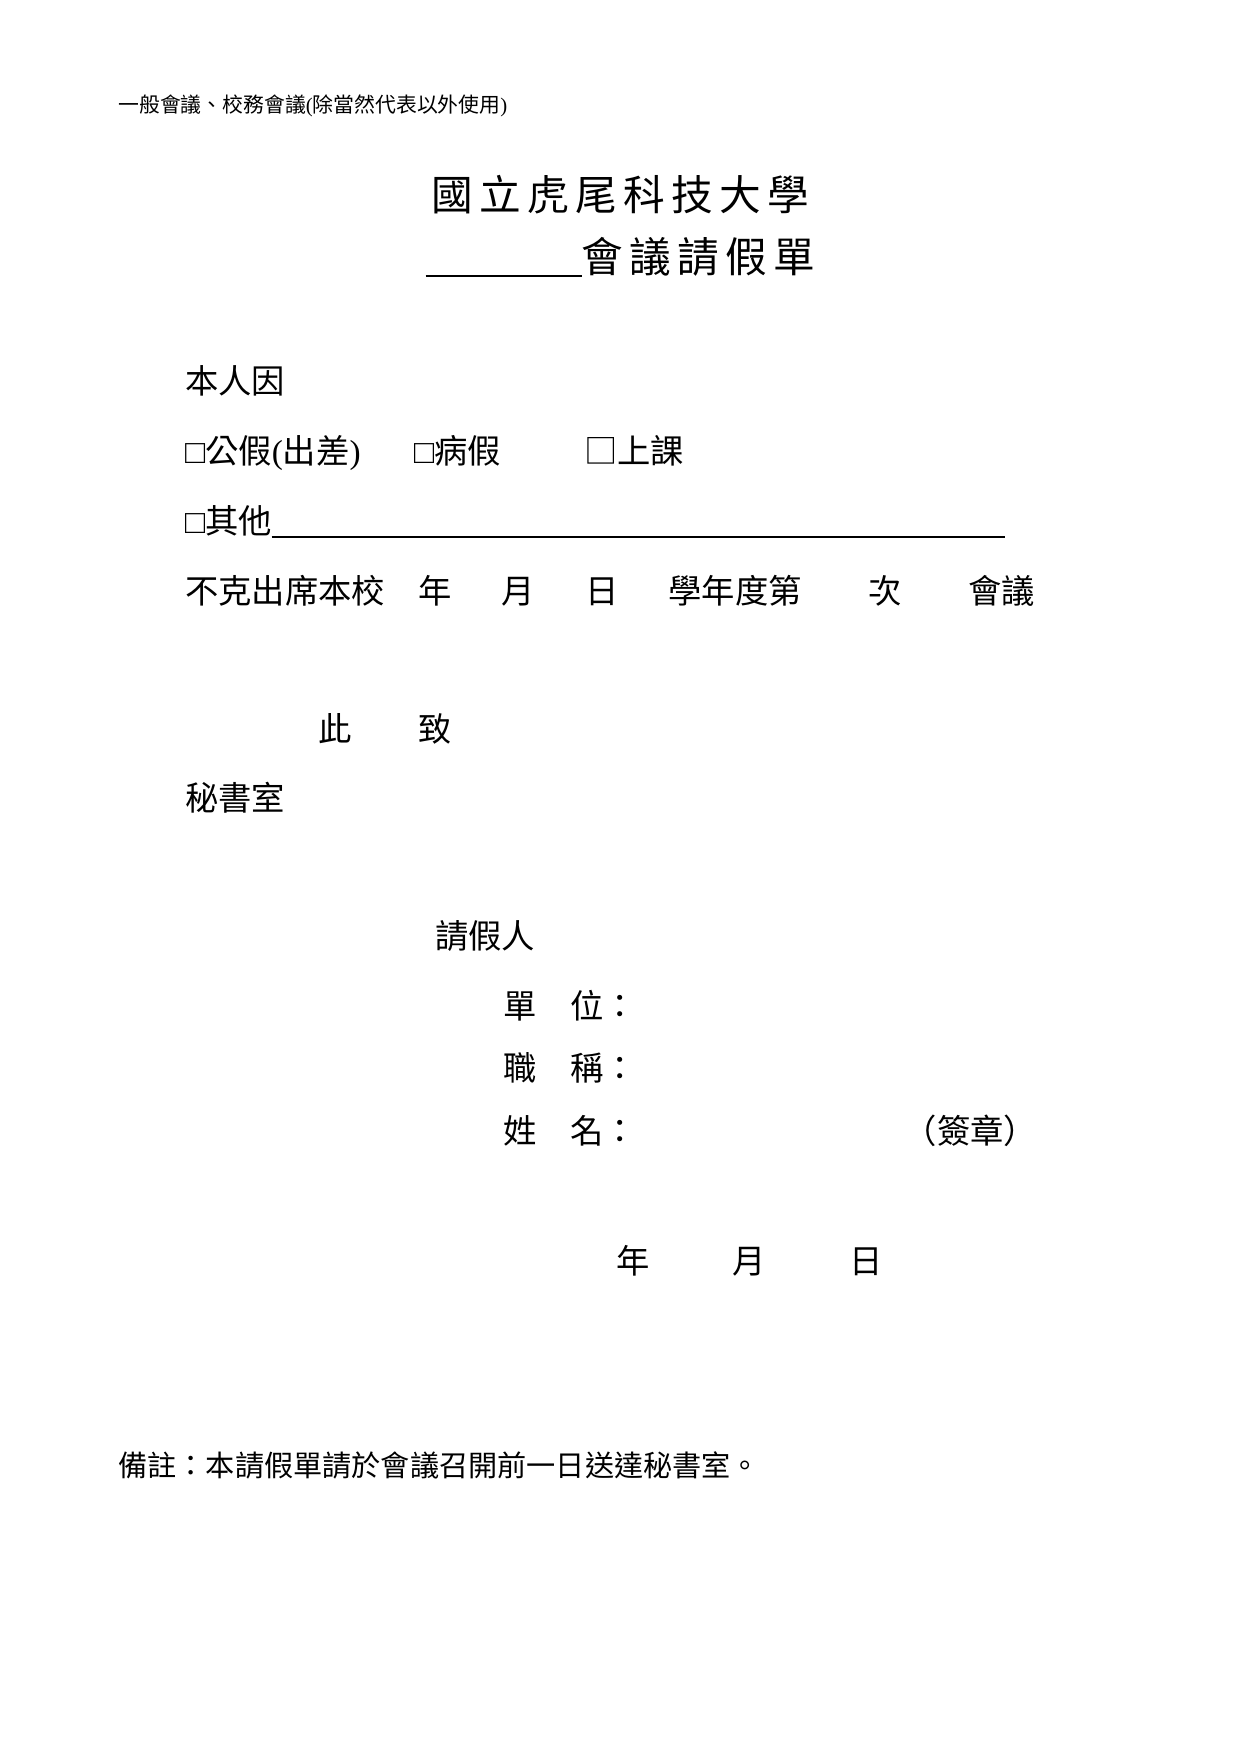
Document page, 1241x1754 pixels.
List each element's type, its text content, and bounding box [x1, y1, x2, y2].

text 本人因 [118, 338, 1122, 400]
text 此 致 [268, 685, 1122, 747]
text 請假人 [118, 892, 1122, 955]
text □其他 [118, 477, 1122, 540]
text 國立虎尾科技大學 [118, 150, 1122, 213]
text 單 位： [118, 962, 1122, 1024]
text 秘書室 [118, 754, 1122, 817]
text 會議請假單 [118, 213, 1122, 275]
text □公假(出差) □病假 □上課 [118, 407, 1122, 470]
text 年 月 日 [118, 1218, 1122, 1280]
text 備註：本請假單請於會議召開前一日送達秘書室。 [118, 1422, 1122, 1485]
text 職 稱： [118, 1024, 1122, 1087]
text 姓 名： （簽章） [118, 1087, 1122, 1149]
text 不克出席本校 年 月 日 學年度第 次 會議 [118, 547, 1122, 609]
